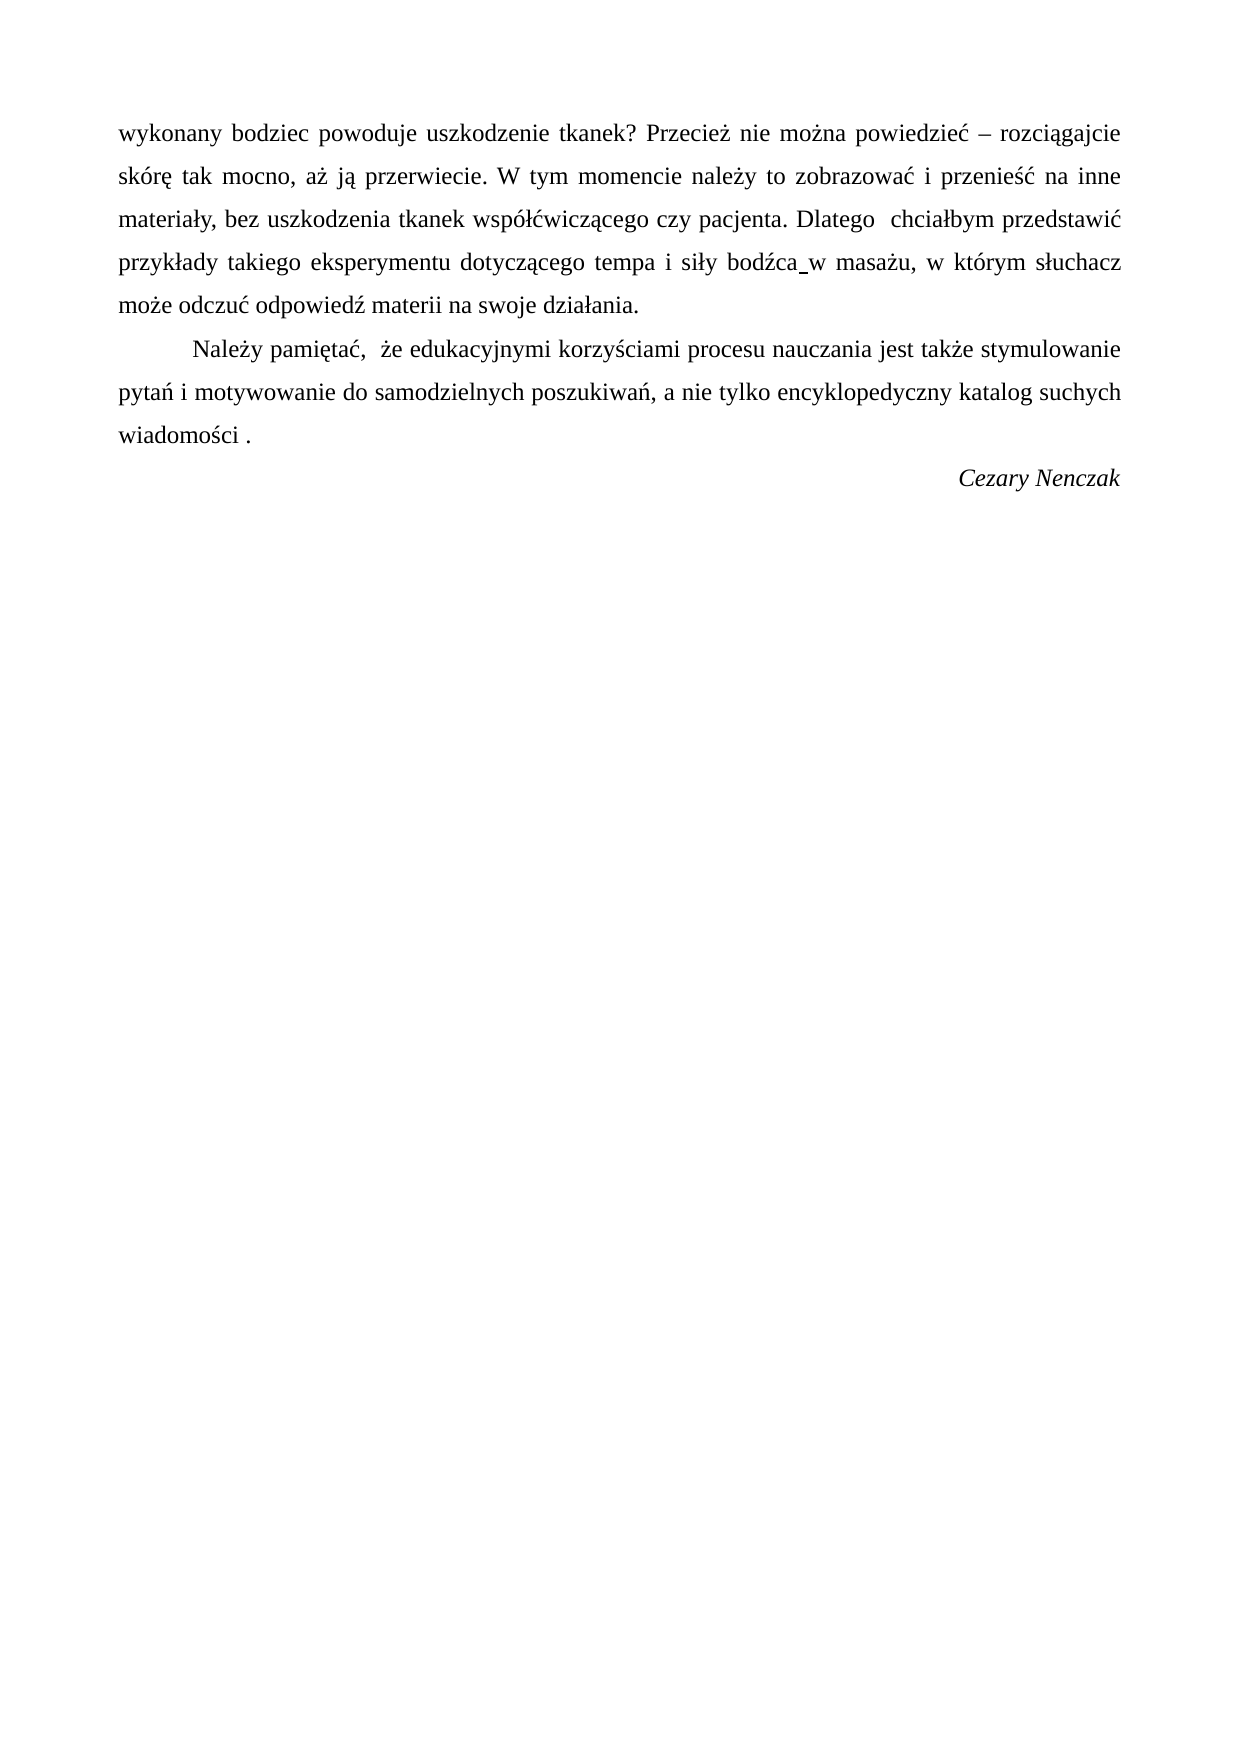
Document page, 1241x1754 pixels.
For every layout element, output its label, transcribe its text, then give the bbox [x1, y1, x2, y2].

text Należy pamiętać, że edukacyjnymi korzyściami procesu nauczania jest także stymulowanie pytań i motywowanie do samodzielnych poszukiwań, a nie tylko encyklopedyczny katalog suchych wiadomości . [118, 334, 1122, 449]
text wykonany bodziec powoduje uszkodzenie tkanek? Przecież nie można powiedzieć – rozciągajcie skórę tak mocno, aż ją przerwiecie. W tym momencie należy to zobrazować i przenieść na inne materiały, bez uszkodzenia tkanek współćwiczącego czy pacjenta. Dlatego chciałbym przedstawić przykłady takiego eksperymentu dotyczącego tempa i siły bodźca w masażu, w którym słuchacz może odczuć odpowiedź materii na swoje działania. [118, 118, 1122, 319]
text Cezary Nenczak [118, 463, 1122, 492]
